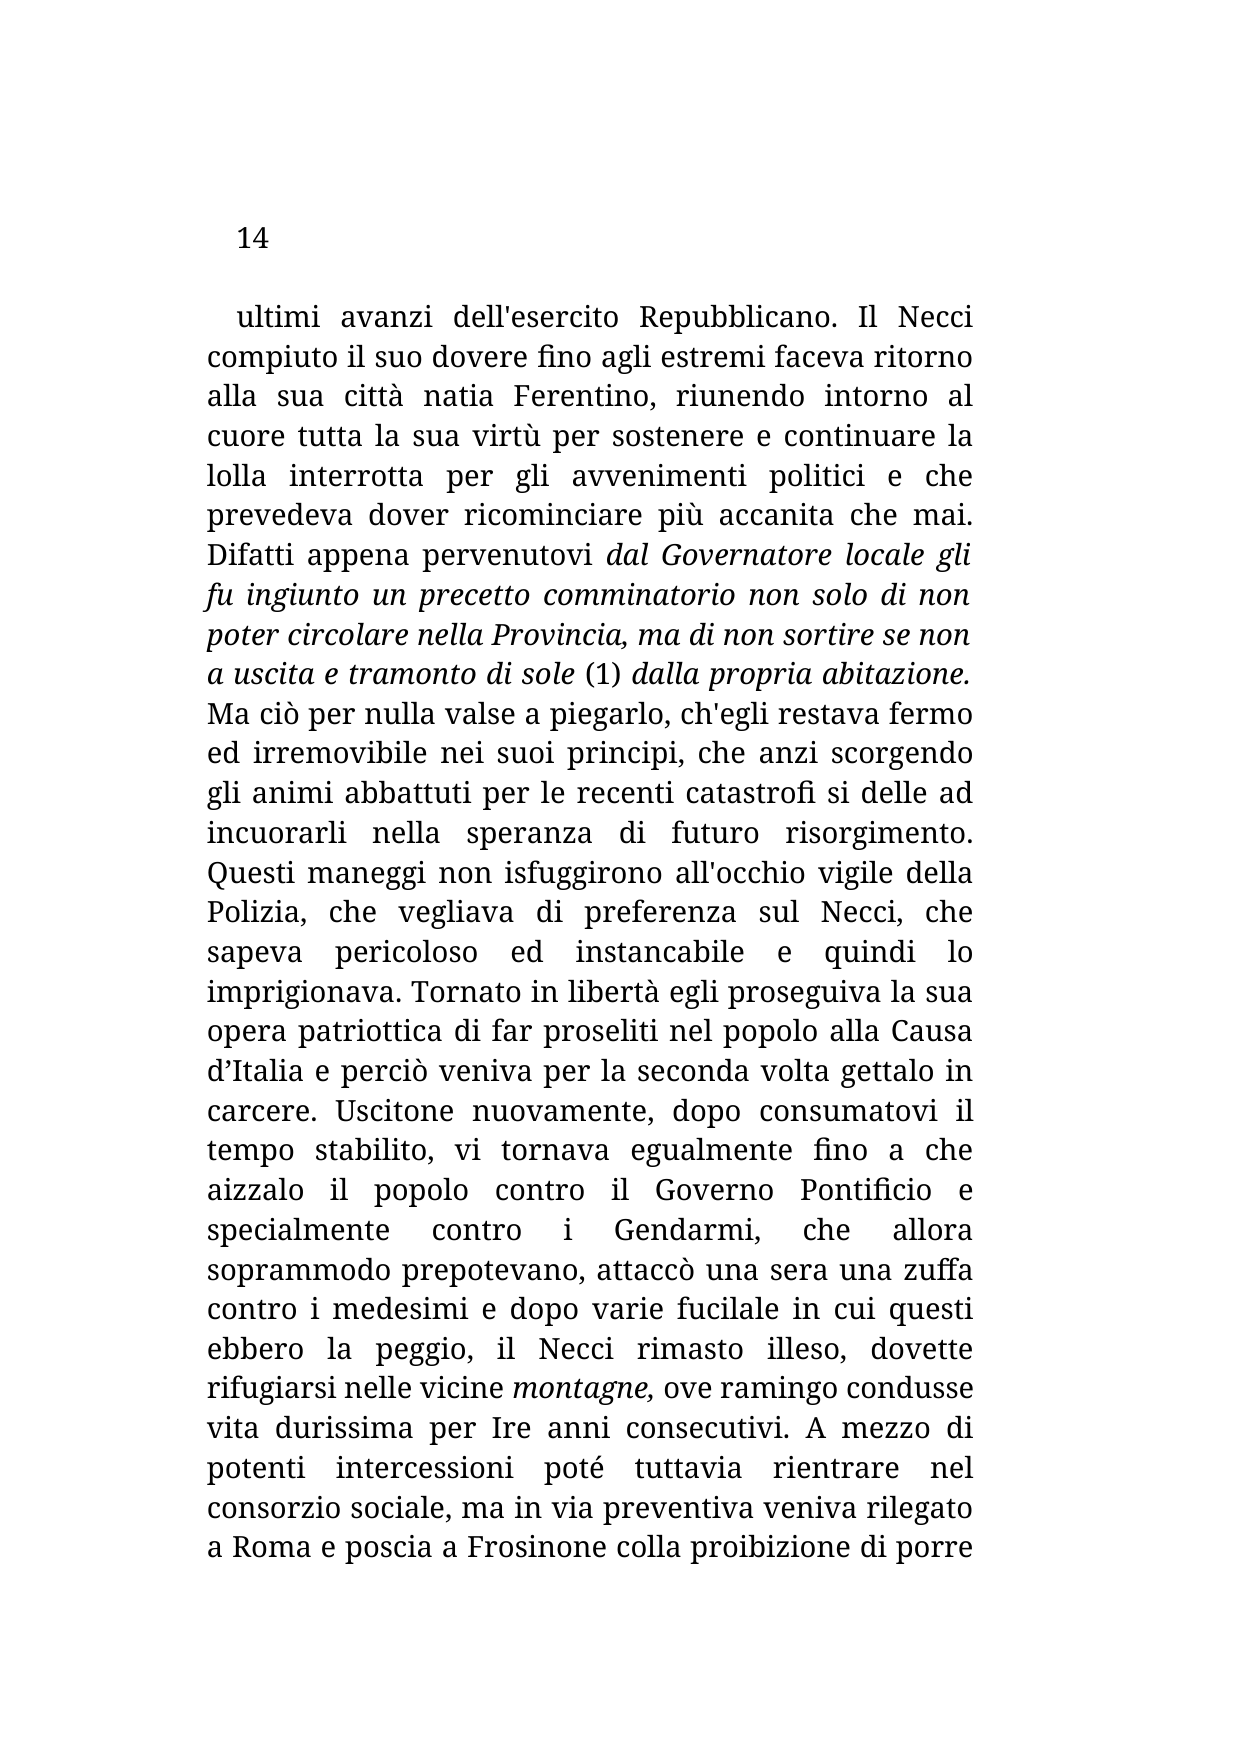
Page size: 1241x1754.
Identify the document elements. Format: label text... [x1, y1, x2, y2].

text ultimi avanzi dell'esercito Repubblicano. Il Necci compiuto il suo dovere fino agli estremi faceva ritorno alla sua città natia Ferentino, riunendo intorno al cuore tutta la sua virtù per sostenere e continuare la lolla interrotta per gli avvenimenti politici e che prevedeva dover ricominciare più accanita che mai. Difatti appena pervenutovi dal Governatore locale gli fu ingiunto un precetto comminatorio non solo di non poter circolare nella Provincia, ma di non sortire se non a uscita e tramonto di sole (1) dalla propria abitazione. Ma ciò per nulla valse a piegarlo, ch'egli restava fermo ed irremovibile nei suoi principi, che anzi scorgendo gli animi abbattuti per le recenti catastrofi si delle ad incuorarli nella speranza di futuro risorgimento. Questi maneggi non isfuggirono all'occhio vigile della Polizia, che vegliava di preferenza sul Necci, che sapeva pericoloso ed instancabile e quindi lo imprigionava. Tornato in libertà egli proseguiva la sua opera patriottica di far proseliti nel popolo alla Causa d’Italia e perciò veniva per la seconda volta gettalo in carcere. Uscitone nuovamente, dopo consumatovi il tempo stabilito, vi tornava egualmente fino a che aizzalo il popolo contro il Governo Pontificio e specialmente contro i Gendarmi, che allora soprammodo prepotevano, attaccò una sera una zuffa contro i medesimi e dopo varie fucilale in cui questi ebbero la peggio, il Necci rimasto illeso, dovette rifugiarsi nelle vicine montagne, ove ramingo condusse vita durissima per Ire anni consecutivi. A mezzo di potenti intercessioni poté tuttavia rientrare nel consorzio sociale, ma in via preventiva veniva rilegato a Roma e poscia a Frosinone colla proibizione di porre [207, 296, 974, 1566]
text 14 [207, 217, 974, 257]
